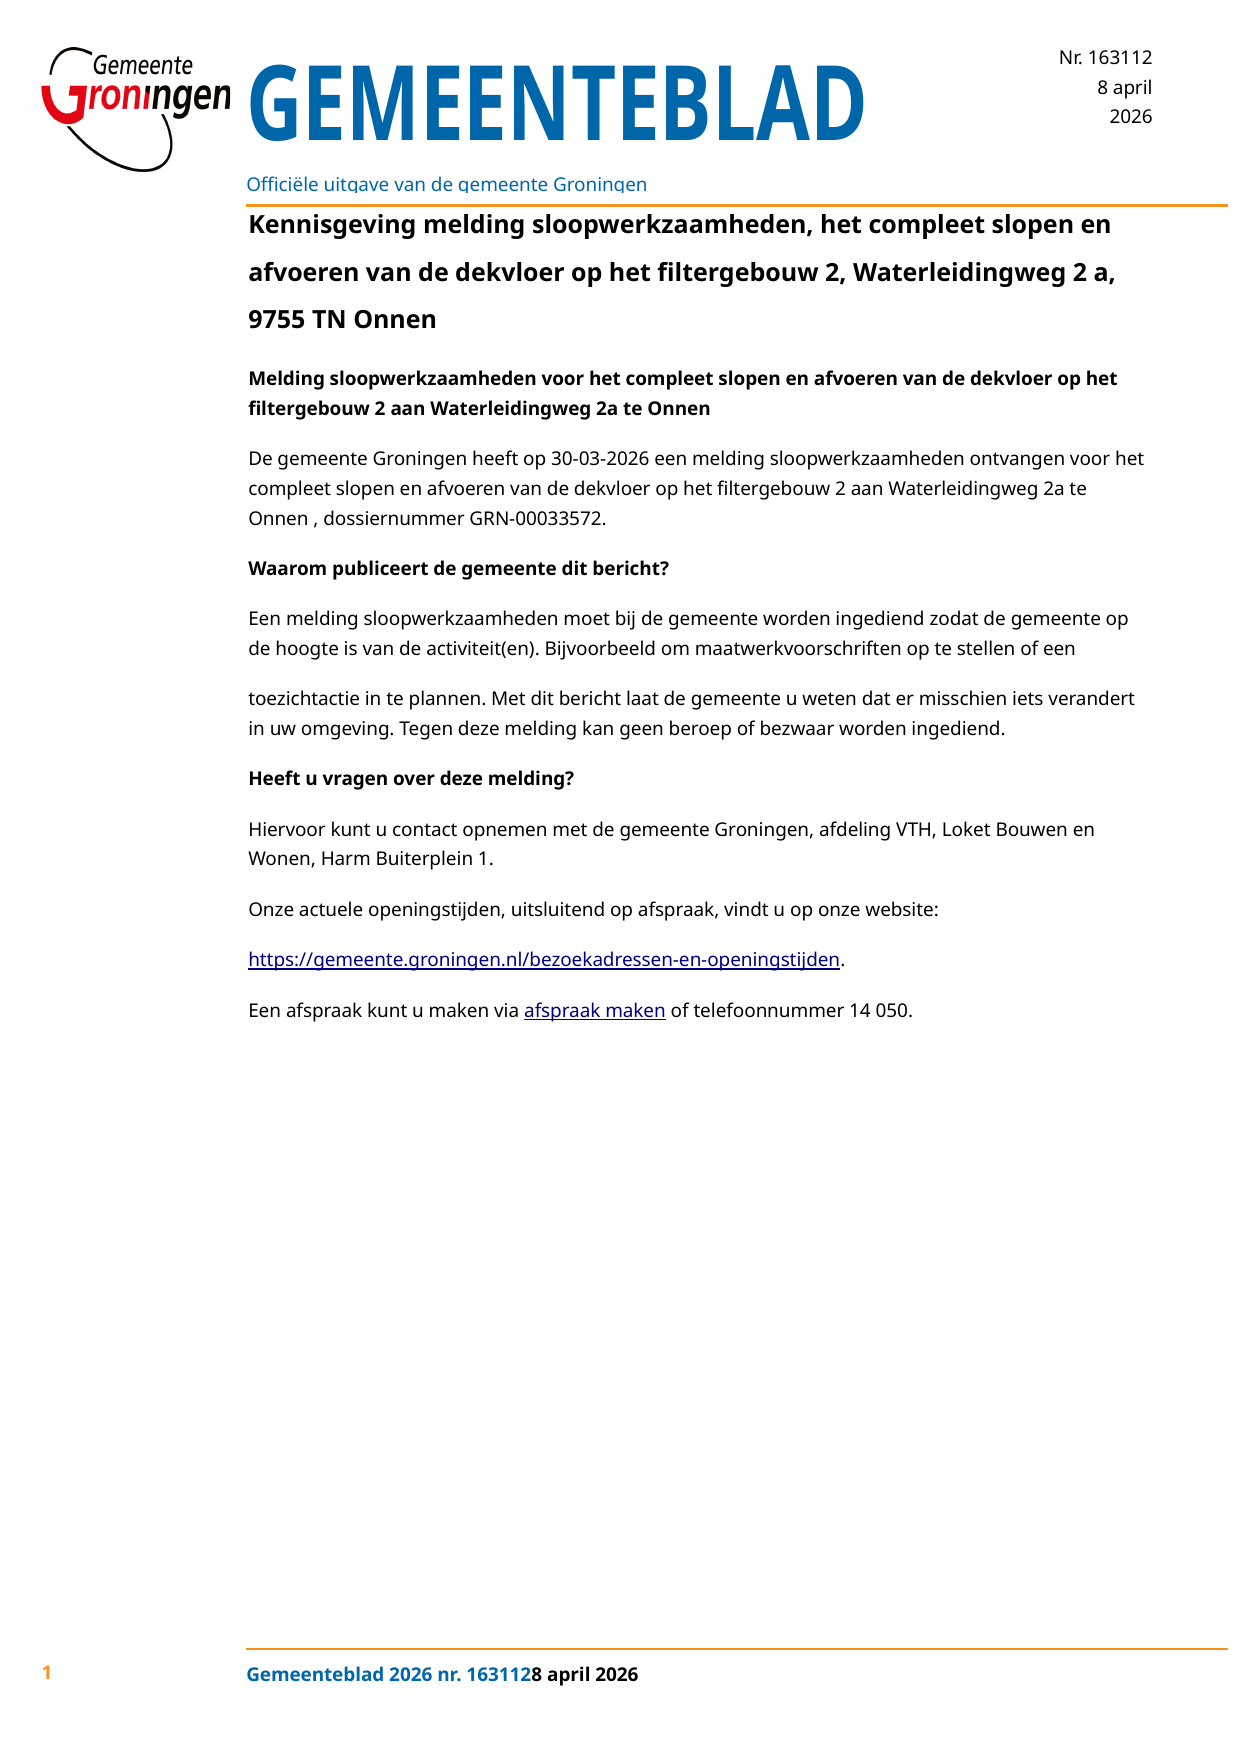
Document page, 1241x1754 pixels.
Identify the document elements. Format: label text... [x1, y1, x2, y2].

text Een afspraak kunt u maken via afspraak maken of telefoonnummer 14 050. [248, 997, 1152, 1022]
picture [41, 47, 231, 172]
text Melding sloopwerkzaamheden voor het compleet slopen en afvoeren van de dekvloer op het filtergebouw 2 aan Waterleidingweg 2a te Onnen [248, 366, 1152, 421]
text Kennisgeving melding sloopwerkzaamheden, het compleet slopen en afvoeren van de dekvloer op het filtergebouw 2, Waterleidingweg 2 a, 9755 TN Onnen [248, 207, 1152, 336]
text https://gemeente.groningen.nl/bezoekadressen-en-openingstijden. [248, 946, 1152, 972]
text Waarom publiceert de gemeente dit bericht? [248, 555, 1152, 581]
text Een melding sloopwerkzaamheden moet bij de gemeente worden ingediend zodat de gemeente op de hoogte is van de activiteit(en). Bijvoorbeeld om maatwerkvoorschriften op te stellen of een [248, 606, 1152, 661]
text De gemeente Groningen heeft op 30-03-2026 een melding sloopwerkzaamheden ontvangen voor het compleet slopen en afvoeren van de dekvloer op het filtergebouw 2 aan Waterleidingweg 2a te Onnen , dossiernummer GRN-00033572. [248, 446, 1152, 530]
text Heeft u vragen over deze melding? [248, 766, 1152, 791]
text toezichtactie in te plannen. Met dit bericht laat de gemeente u weten dat er misschien iets verandert in uw omgeving. Tegen deze melding kan geen beroep of bezwaar worden ingediend. [248, 686, 1152, 741]
text Hiervoor kunt u contact opnemen met de gemeente Groningen, afdeling VTH, Loket Bouwen en Wonen, Harm Buiterplein 1. [248, 816, 1152, 871]
text Onze actuele openingstijden, uitsluitend op afspraak, vindt u op onze website: [248, 896, 1152, 922]
